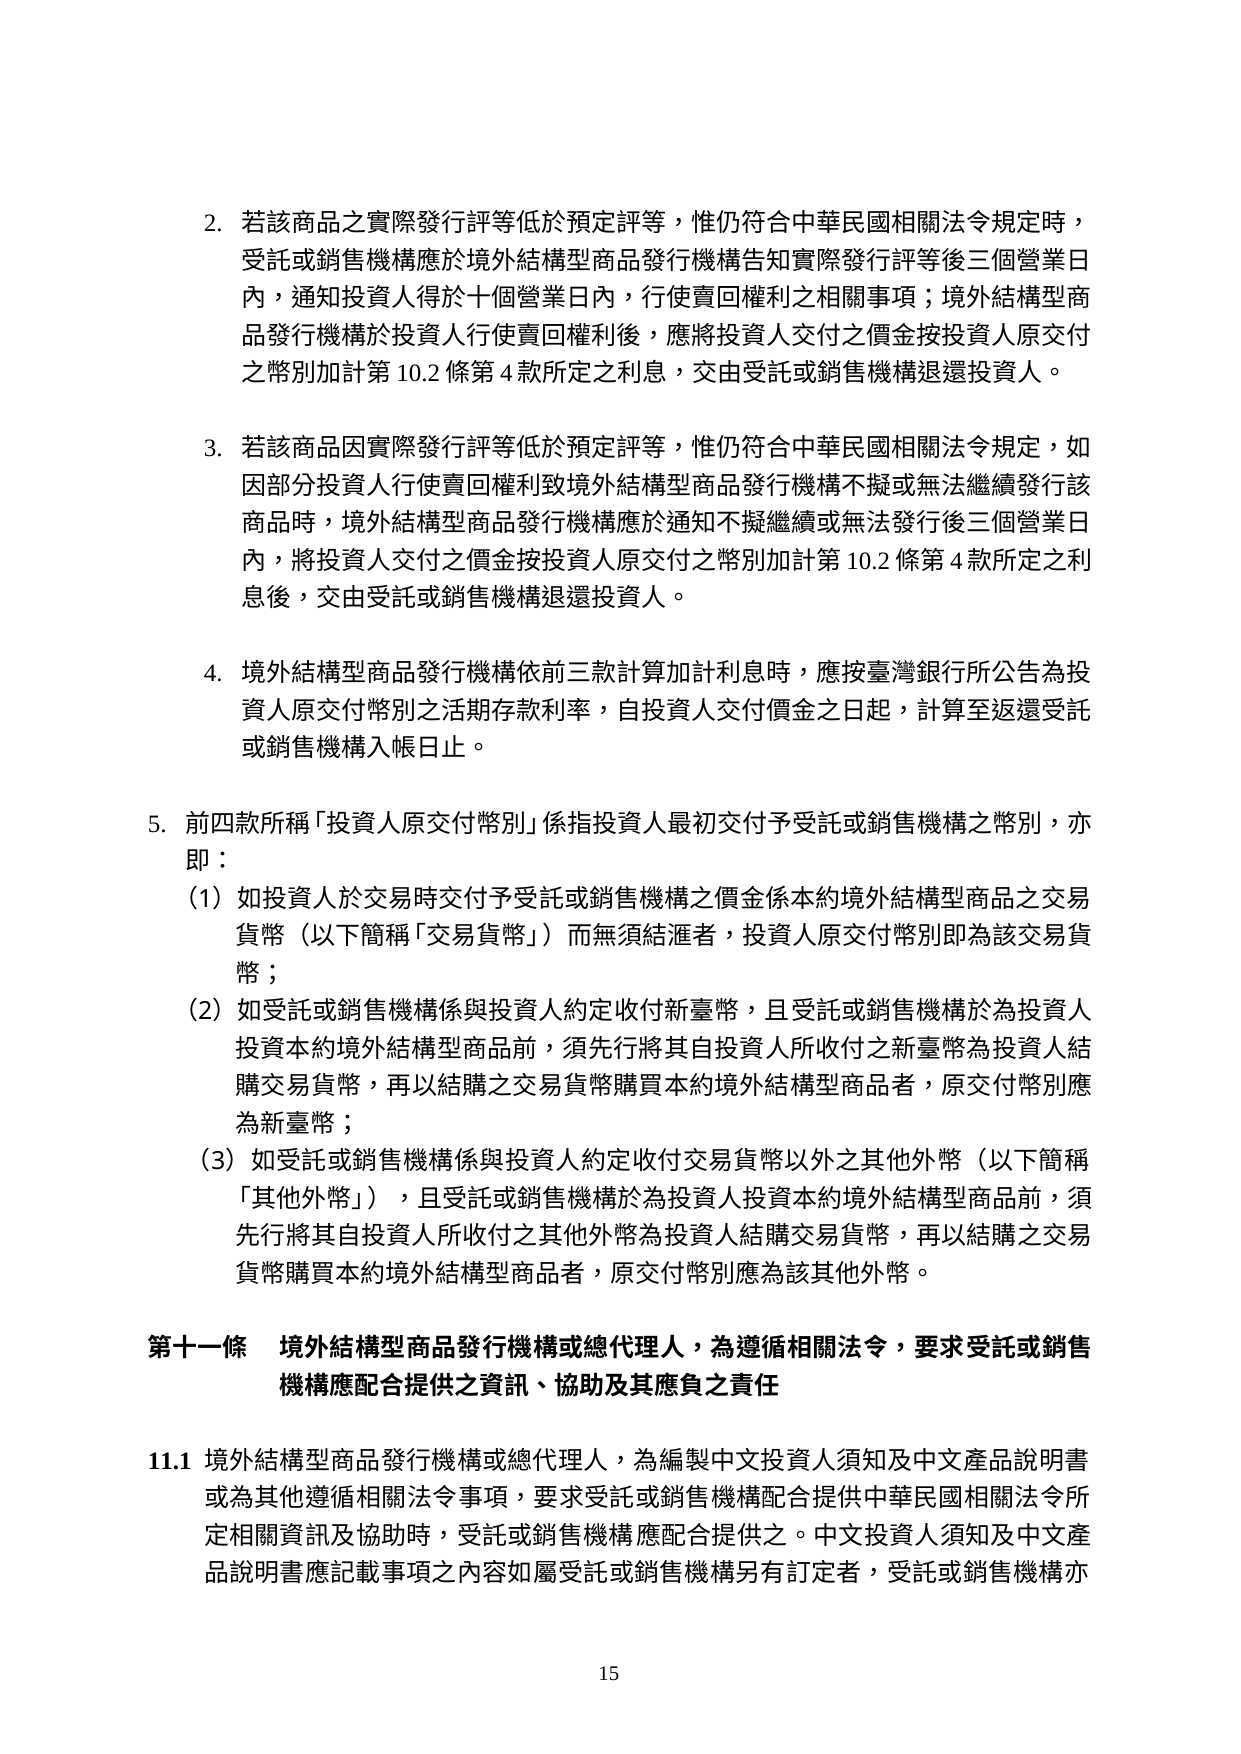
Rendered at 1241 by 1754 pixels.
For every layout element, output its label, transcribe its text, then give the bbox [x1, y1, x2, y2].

list 境外結構型商品發行機構或總代理人，為編製中文投資人須知及中文產品說明書或為其他遵循相關法令事項，要求受託或銷售機構配合提供中華民國相關法令所定相關資訊及協助時，受託或銷售機構應配合提供之。中文投資人須知及中文產品說明書應記載事項之內容如屬受託或銷售機構另有訂定者，受託或銷售機構亦 [148, 1439, 1092, 1589]
text 5. 前四款所稱「投資人原交付幣別」係指投資人最初交付予受託或銷售機構之幣別，亦即： [148, 802, 1092, 877]
text （1）如投資人於交易時交付予受託或銷售機構之價金係本約境外結構型商品之交易貨幣（以下簡稱「交易貨幣」）而無須結滙者，投資人原交付幣別即為該交易貨幣； [173, 877, 1092, 989]
text 3. 若該商品因實際發行評等低於預定評等，惟仍符合中華民國相關法令規定，如因部分投資人行使賣回權利致境外結構型商品發行機構不擬或無法繼續發行該商品時，境外結構型商品發行機構應於通知不擬繼續或無法發行後三個營業日內，將投資人交付之價金按投資人原交付之幣別加計第10.2條第4款所定之利息後，交由受託或銷售機構退還投資人。 [204, 427, 1092, 614]
text 2. 若該商品之實際發行評等低於預定評等，惟仍符合中華民國相關法令規定時，受託或銷售機構應於境外結構型商品發行機構告知實際發行評等後三個營業日內，通知投資人得於十個營業日內，行使賣回權利之相關事項；境外結構型商品發行機構於投資人行使賣回權利後，應將投資人交付之價金按投資人原交付之幣別加計第10.2條第4款所定之利息，交由受託或銷售機構退還投資人。 [204, 202, 1092, 389]
list 境外結構型商品發行機構或總代理人，為遵循相關法令，要求受託或銷售機構應配合提供之資訊、協助及其應負之責任 [148, 1327, 1092, 1402]
text （3）如受託或銷售機構係與投資人約定收付交易貨幣以外之其他外幣（以下簡稱「其他外幣」），且受託或銷售機構於為投資人投資本約境外結構型商品前，須先行將其自投資人所收付之其他外幣為投資人結購交易貨幣，再以結購之交易貨幣購買本約境外結構型商品者，原交付幣別應為該其他外幣。 [185, 1139, 1092, 1289]
text （2）如受託或銷售機構係與投資人約定收付新臺幣，且受託或銷售機構於為投資人投資本約境外結構型商品前，須先行將其自投資人所收付之新臺幣為投資人結購交易貨幣，再以結購之交易貨幣購買本約境外結構型商品者，原交付幣別應為新臺幣； [173, 989, 1092, 1139]
text 4. 境外結構型商品發行機構依前三款計算加計利息時，應按臺灣銀行所公告為投資人原交付幣別之活期存款利率，自投資人交付價金之日起，計算至返還受託或銷售機構入帳日止。 [204, 652, 1092, 764]
